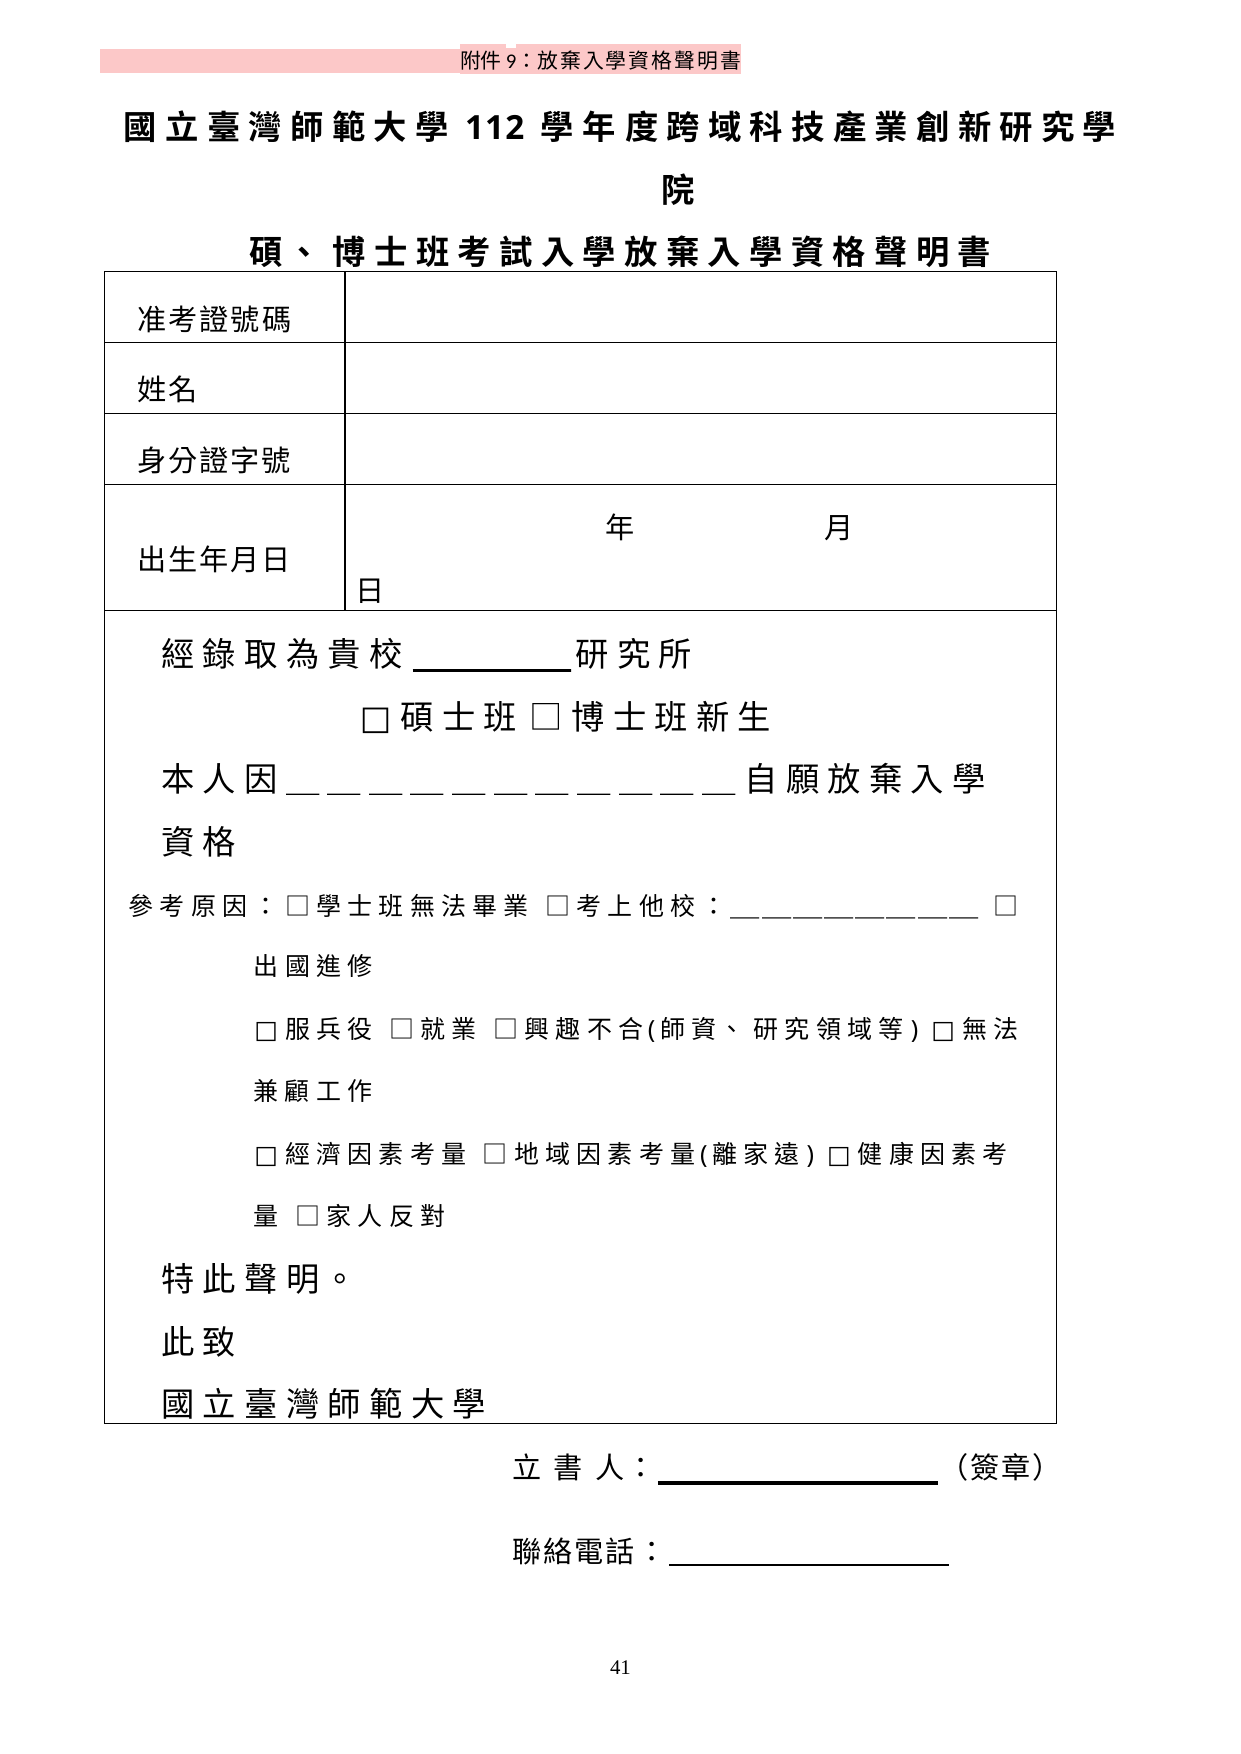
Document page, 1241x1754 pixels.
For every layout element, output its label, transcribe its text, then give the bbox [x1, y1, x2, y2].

text 國立臺灣師範大學112學年度跨域科技產業創新研究學院 [104, 83, 1136, 208]
table_cell 年 月 日 [346, 485, 1056, 609]
table_header [346, 272, 1056, 342]
table_cell 出生年月日 [105, 485, 344, 609]
table_cell 身分證字號 [105, 414, 344, 483]
text 立 書 人： （簽章） [504, 1424, 1136, 1487]
table_cell 經錄取為貴校 研究所 □碩士班□博士班新生 本人因＿＿＿＿＿＿＿＿＿＿＿自願放棄入學資格 參考原因：□學士班無法畢業 □考上他校：＿＿＿＿＿＿＿＿ □出國進修 □服兵役 □就業 □興趣不合(師資、研究領域等) □無法兼顧工作 □經濟因素考量 □地域因素考量(離家遠) □健康因素考量 □家人反對 特此聲明。 此致 國立臺灣師範大學 [105, 611, 1056, 1423]
text 碩、博士班考試入學放棄入學資格聲明書 [104, 208, 1136, 271]
text 聯絡電話： [504, 1508, 1136, 1570]
table_cell 姓名 [105, 343, 344, 413]
table_cell [346, 343, 1056, 413]
table_header 准考證號碼 [105, 272, 344, 342]
table_cell [346, 414, 1056, 483]
